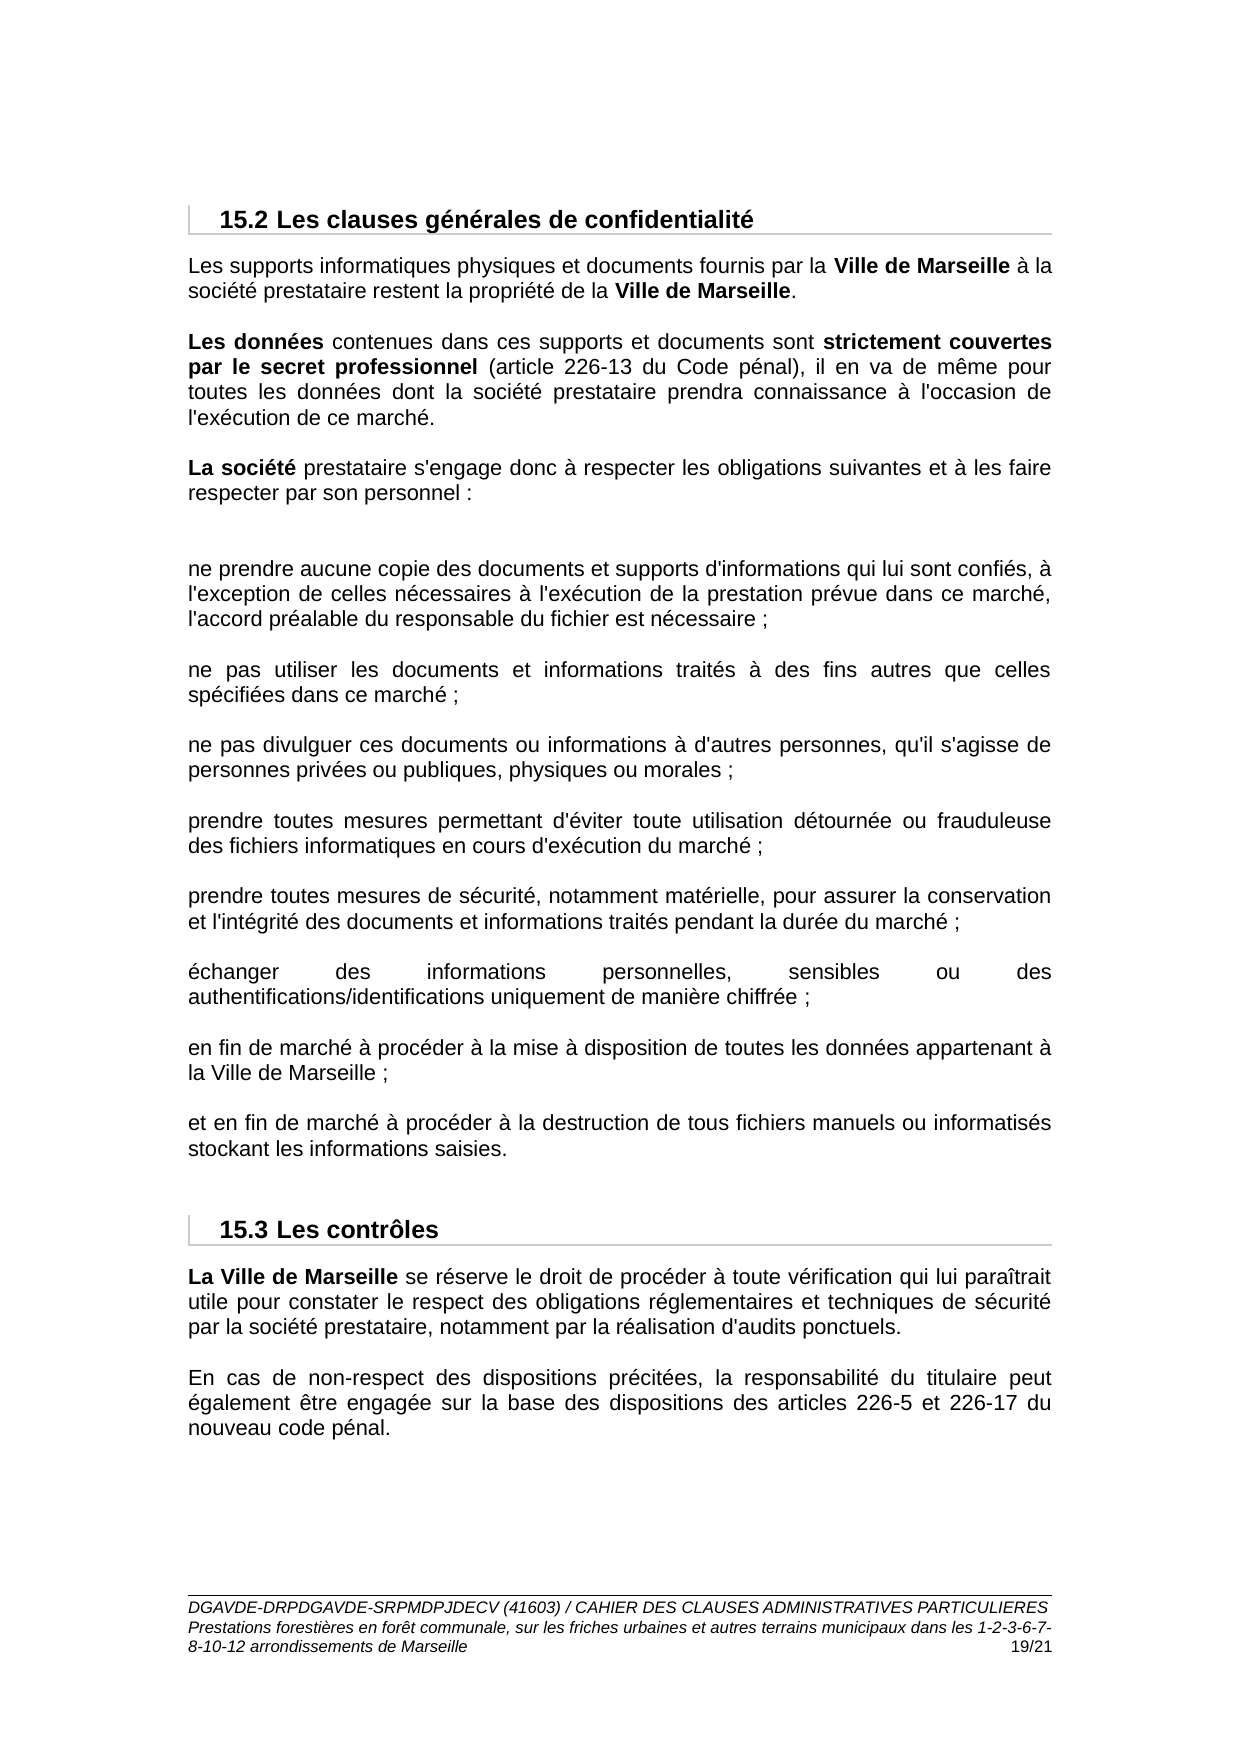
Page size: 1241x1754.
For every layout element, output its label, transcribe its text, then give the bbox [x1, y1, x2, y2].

list prendre toutes mesures permettant d'éviter toute utilisation détournée ou frauduleuse des fichiers informatiques en cours d'exécution du marché ; [188, 808, 1052, 858]
subtitle Les clauses générales de confidentialité [188, 204, 1052, 233]
text La société prestataire s'engage donc à respecter les obligations suivantes et à les faire respecter par son personnel : [188, 455, 1052, 505]
list prendre toutes mesures de sécurité, notamment matérielle, pour assurer la conservation et l'intégrité des documents et informations traités pendant la durée du marché ; [188, 883, 1052, 934]
text En cas de non-respect des dispositions précitées, la responsabilité du titulaire peut également être engagée sur la base des dispositions des articles 226-5 et 226-17 du nouveau code pénal. [188, 1365, 1052, 1440]
list ne prendre aucune copie des documents et supports d'informations qui lui sont confiés, à l'exception de celles nécessaires à l'exécution de la prestation prévue dans ce marché, l'accord préalable du responsable du fichier est nécessaire ; [188, 556, 1052, 631]
text La Ville de Marseille se réserve le droit de procéder à toute vérification qui lui paraîtrait utile pour constater le respect des obligations réglementaires et techniques de sécurité par la société prestataire, notamment par la réalisation d'audits ponctuels. [188, 1264, 1052, 1339]
list en fin de marché à procéder à la mise à disposition de toutes les données appartenant à la Ville de Marseille ; [188, 1034, 1052, 1085]
text Les données contenues dans ces supports et documents sont strictement couvertes par le secret professionnel (article 226-13 du Code pénal), il en va de même pour toutes les données dont la société prestataire prendra connaissance à l'occasion de l'exécution de ce marché. [188, 329, 1052, 429]
list échanger des informations personnelles, sensibles ou des authentifications/identifications uniquement de manière chiffrée ; [188, 959, 1052, 1009]
subtitle Les contrôles [190, 1215, 1052, 1244]
list ne pas divulguer ces documents ou informations à d'autres personnes, qu'il s'agisse de personnes privées ou publiques, physiques ou morales ; [188, 732, 1052, 782]
list et en fin de marché à procéder à la destruction de tous fichiers manuels ou informatisés stockant les informations saisies. [188, 1110, 1052, 1161]
text Les supports informatiques physiques et documents fournis par la Ville de Marseille à la société prestataire restent la propriété de la Ville de Marseille. [188, 253, 1052, 303]
list ne pas utiliser les documents et informations traités à des fins autres que celles spécifiées dans ce marché ; [188, 656, 1052, 707]
